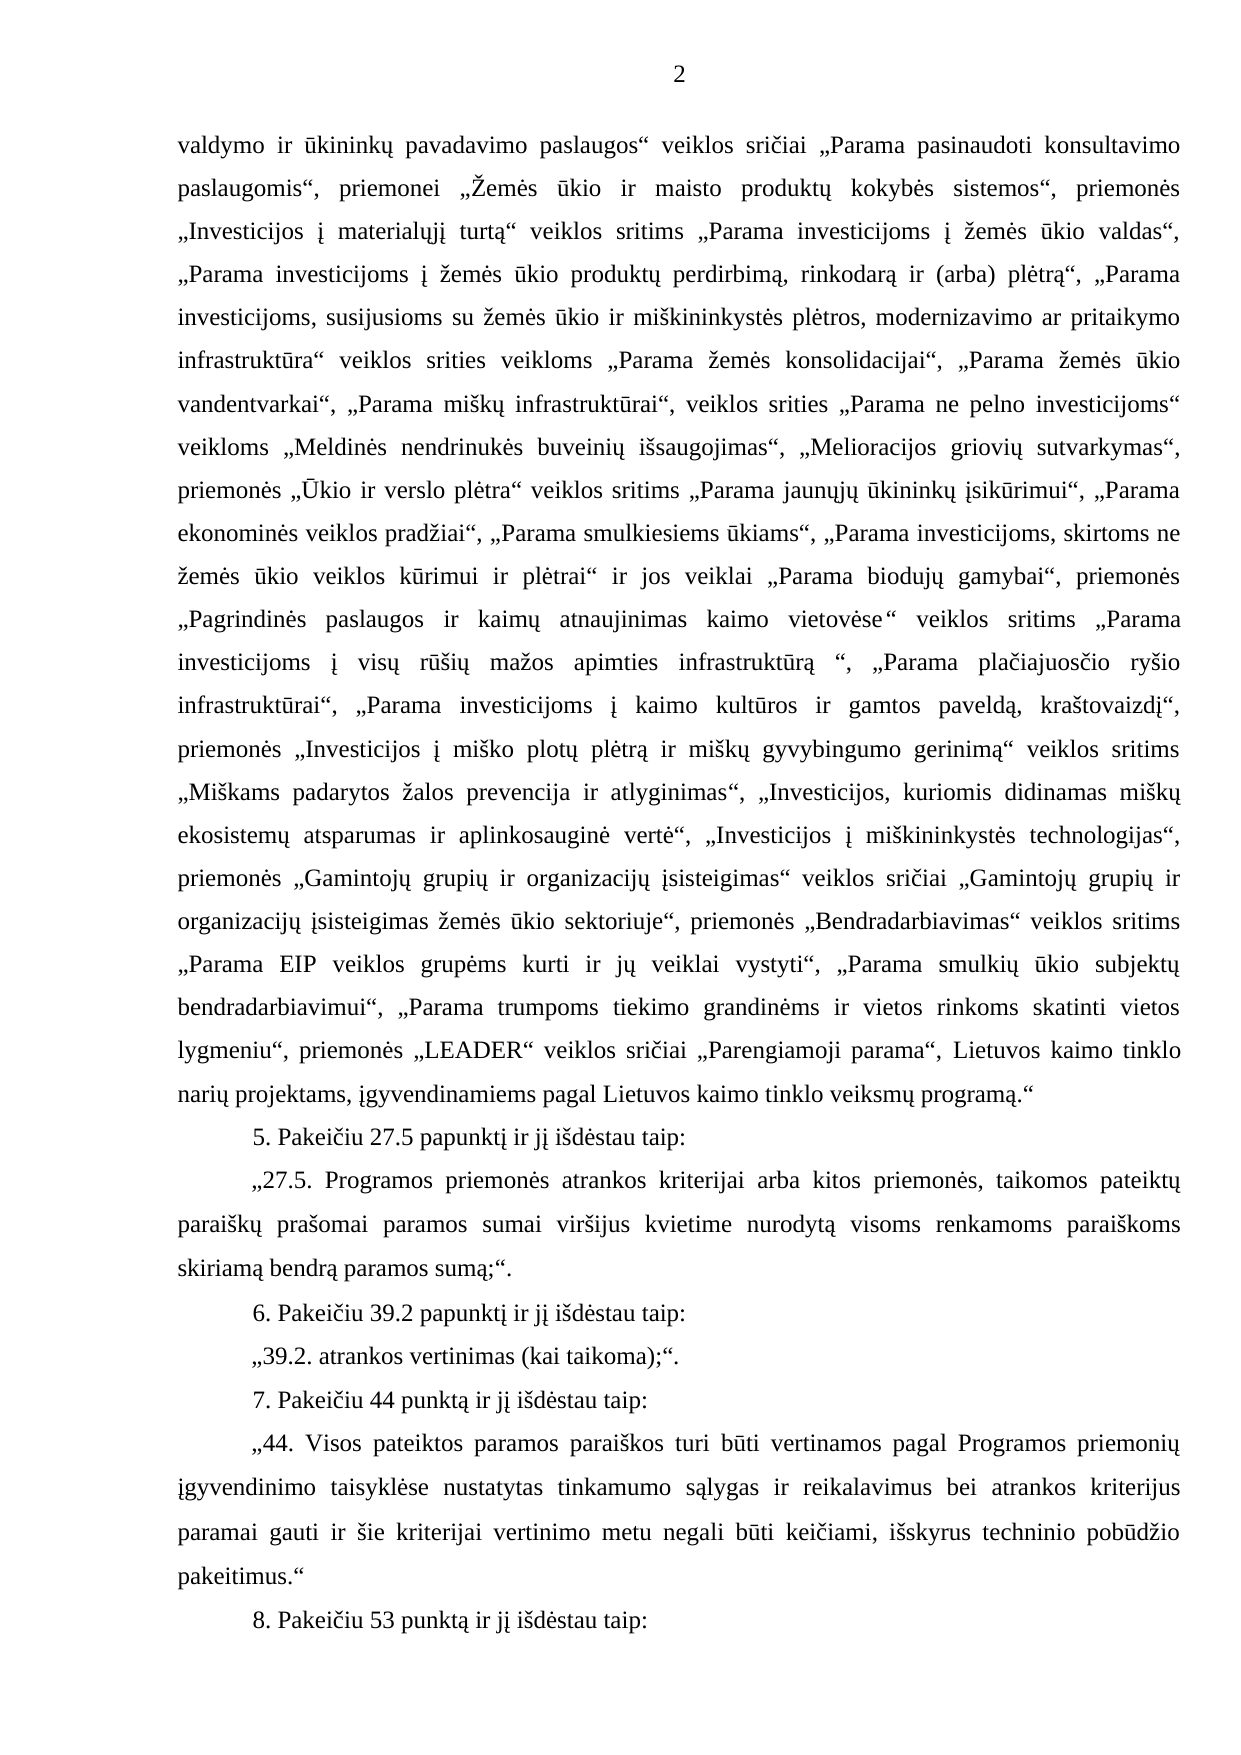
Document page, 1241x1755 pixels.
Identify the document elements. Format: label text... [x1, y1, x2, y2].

text 8. Pakeičiu 53 punktą ir jį išdėstau taip: [177, 1605, 1181, 1634]
text „39.2. atrankos vertinimas (kai taikoma);“. [177, 1341, 1181, 1369]
text 5. Pakeičiu 27.5 papunktį ir jį išdėstau taip: [177, 1122, 1181, 1151]
text valdymo ir ūkininkų pavadavimo paslaugos“ veiklos sričiai „Parama pasinaudoti konsultavimo paslaugomis“, priemonei „Žemės ūkio ir maisto produktų kokybės sistemos“, priemonės „Investicijos į materialųjį turtą“ veiklos sritims „Parama investicijoms į žemės ūkio valdas“, „Parama investicijoms į žemės ūkio produktų perdirbimą, rinkodarą ir (arba) plėtrą“, „Parama investicijoms, susijusioms su žemės ūkio ir miškininkystės plėtros, modernizavimo ar pritaikymo infrastruktūra“ veiklos srities veikloms „Parama žemės konsolidacijai“, „Parama žemės ūkio vandentvarkai“, „Parama miškų infrastruktūrai“, veiklos srities „Parama ne pelno investicijoms“ veikloms „Meldinės nendrinukės buveinių išsaugojimas“, „Melioracijos griovių sutvarkymas“, priemonės „Ūkio ir verslo plėtra“ veiklos sritims „Parama jaunųjų ūkininkų įsikūrimui“, „Parama ekonominės veiklos pradžiai“, „Parama smulkiesiems ūkiams“, „Parama investicijoms, skirtoms ne žemės ūkio veiklos kūrimui ir plėtrai“ ir jos veiklai „Parama biodujų gamybai“, priemonės „Pagrindinės paslaugos ir kaimų atnaujinimas kaimo vietovėse“ veiklos sritims „Parama investicijoms į visų rūšių mažos apimties infrastruktūrą “, „Parama plačiajuosčio ryšio infrastruktūrai“, „Parama investicijoms į kaimo kultūros ir gamtos paveldą, kraštovaizdį“, priemonės „Investicijos į miško plotų plėtrą ir miškų gyvybingumo gerinimą“ veiklos sritims „Miškams padarytos žalos prevencija ir atlyginimas“, „Investicijos, kuriomis didinamas miškų ekosistemų atsparumas ir aplinkosauginė vertė“, „Investicijos į miškininkystės technologijas“, priemonės „Gamintojų grupių ir organizacijų įsisteigimas“ veiklos sričiai „Gamintojų grupių ir organizacijų įsisteigimas žemės ūkio sektoriuje“, priemonės „Bendradarbiavimas“ veiklos sritims „Parama EIP veiklos grupėms kurti ir jų veiklai vystyti“, „Parama smulkių ūkio subjektų bendradarbiavimui“, „Parama trumpoms tiekimo grandinėms ir vietos rinkoms skatinti vietos lygmeniu“, priemonės „LEADER“ veiklos sričiai „Parengiamoji parama“, Lietuvos kaimo tinklo narių projektams, įgyvendinamiems pagal Lietuvos kaimo tinklo veiksmų programą.“ [177, 130, 1181, 1107]
text „44. Visos pateiktos paramos paraiškos turi būti vertinamos pagal Programos priemonių įgyvendinimo taisyklėse nustatytas tinkamumo sąlygas ir reikalavimus bei atrankos kriterijus paramai gauti ir šie kriterijai vertinimo metu negali būti keičiami, išskyrus techninio pobūdžio pakeitimus.“ [177, 1428, 1181, 1590]
text 6. Pakeičiu 39.2 papunktį ir jį išdėstau taip: [177, 1298, 1181, 1326]
text 7. Pakeičiu 44 punktą ir jį išdėstau taip: [177, 1385, 1181, 1414]
text „27.5. Programos priemonės atrankos kriterijai arba kitos priemonės, taikomos pateiktų paraiškų prašomai paramos sumai viršijus kvietime nurodytą visoms renkamoms paraiškoms skiriamą bendrą paramos sumą;“. [177, 1165, 1181, 1282]
